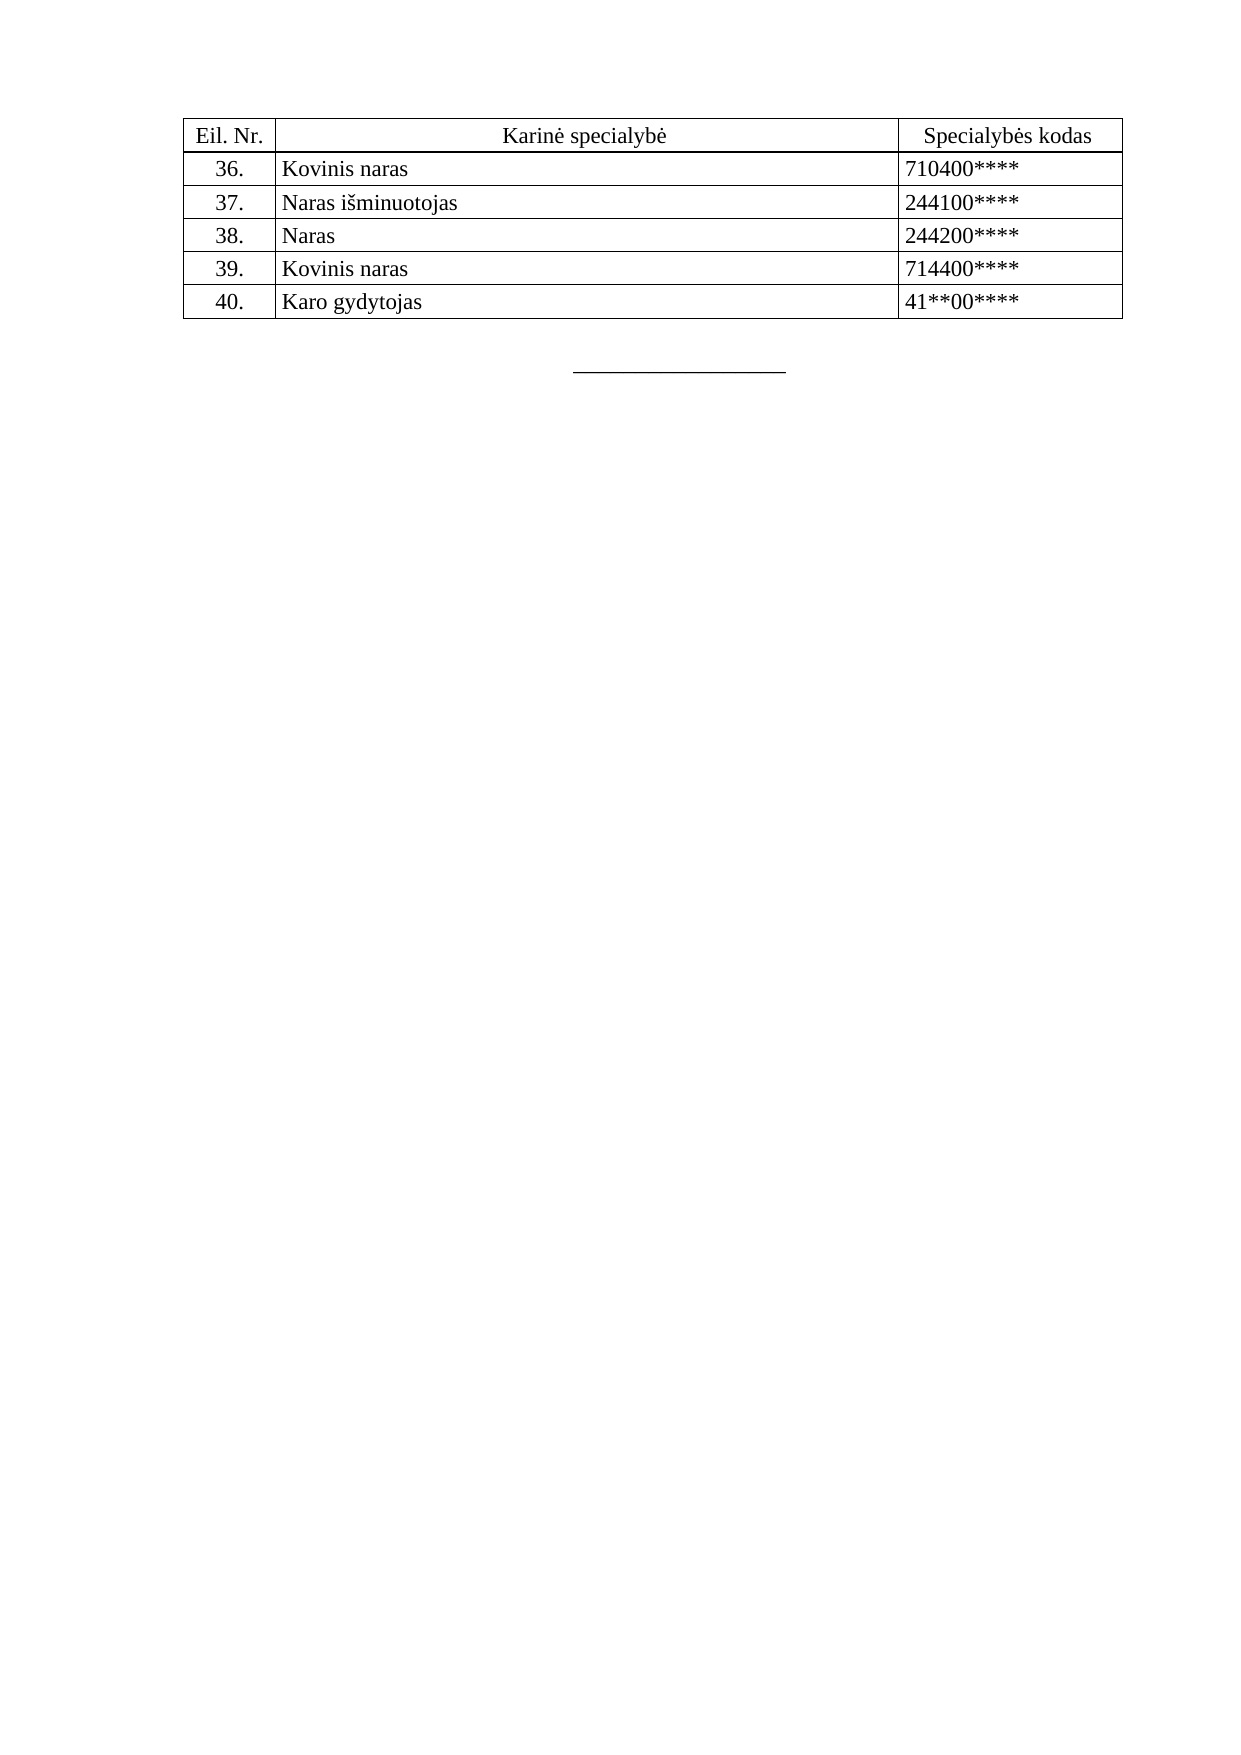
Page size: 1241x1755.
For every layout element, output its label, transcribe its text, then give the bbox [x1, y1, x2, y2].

table_cell 40. [184, 285, 275, 317]
table_cell 714400**** [899, 252, 1122, 284]
text _________________ [177, 347, 1181, 376]
table_cell 710400**** [899, 153, 1122, 184]
table_cell Kovinis naras [276, 153, 898, 184]
table_cell 244100**** [899, 186, 1122, 218]
table_cell Naras [276, 219, 898, 251]
table_cell 38. [184, 219, 275, 251]
table_cell Karo gydytojas [276, 285, 898, 317]
table_cell 37. [184, 186, 275, 218]
table_cell 41**00**** [899, 285, 1122, 317]
table_cell 244200**** [899, 219, 1122, 251]
table_cell Naras išminuotojas [276, 186, 898, 218]
table_cell 36. [184, 153, 275, 184]
table_cell 39. [184, 252, 275, 284]
table_header Specialybės kodas [899, 119, 1122, 151]
table_cell Kovinis naras [276, 252, 898, 284]
table_header Eil. Nr. [184, 119, 275, 151]
table_header Karinė specialybė [276, 119, 898, 151]
